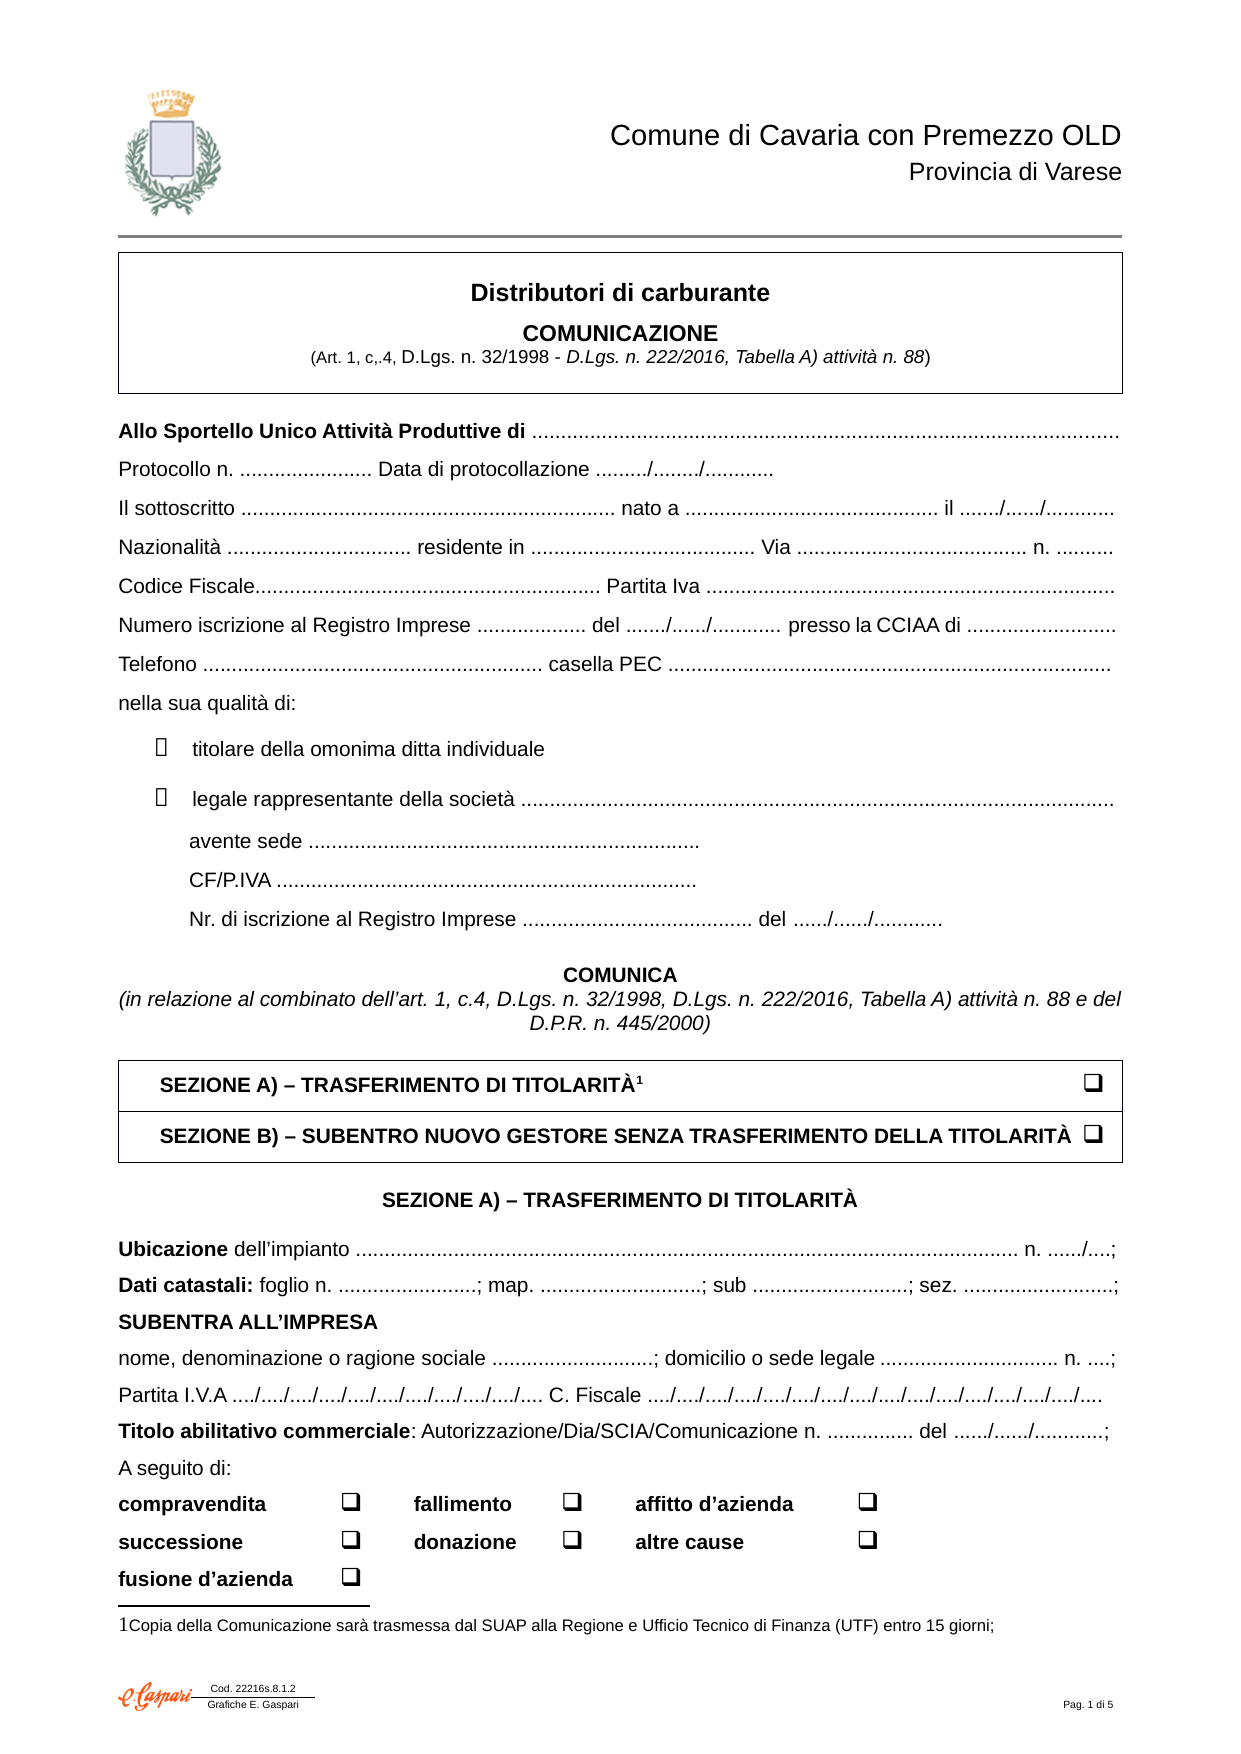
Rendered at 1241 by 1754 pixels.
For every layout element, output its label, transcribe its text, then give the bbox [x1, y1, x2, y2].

text Numero iscrizione al Registro Imprese ................... del ......./....../............ presso la CCIAA di .......................... [118, 613, 1122, 637]
text Titolo abilitativo commerciale: Autorizzazione/Dia/SCIA/Comunicazione n. ............... del ....../....../............; [118, 1419, 1122, 1443]
text (in relazione al combinato dell’art. 1, c.4, D.Lgs. n. 32/1998, D.Lgs. n. 222/2016, Tabella A) attività n. 88 e del D.P.R. n. 445/2000) [118, 987, 1122, 1035]
text nome, denominazione o ragione sociale ............................; domicilio o sede legale ............................... n. ....; [118, 1346, 1122, 1370]
text Comune di Cavaria con Premezzo OLD [118, 118, 1122, 152]
text Codice Fiscale............................................................ Partita Iva ....................................................................... [118, 574, 1122, 598]
table_cell SEZIONE B) – SUBENTRO NUOVO GESTORE SENZA TRASFERIMENTO DELLA TITOLARITÀ  [119, 1112, 1122, 1162]
text  legale rappresentante della società ....................................................................................................... [153, 779, 1122, 813]
text Il sottoscritto ................................................................. nato a ............................................ il ......./....../............ [118, 496, 1122, 520]
text Ubicazione dell’impianto ................................................................................................................... n. ....../....; [118, 1237, 1122, 1261]
table_header Distributori di carburante COMUNICAZIONE (Art. 1, c,.4, D.Lgs. n. 32/1998 - D.Lgs. n. 222/2016, Tabella A) attività n. 88) [119, 253, 1122, 392]
text avente sede .................................................................... [189, 829, 1122, 853]
text Protocollo n. ....................... Data di protocollazione ........./......../............ [118, 457, 1122, 481]
text COMUNICA [118, 963, 1122, 987]
text compravendita  fallimento  affitto d’azienda  [118, 1492, 1122, 1517]
text Nazionalità ................................ residente in ....................................... Via ........................................ n. .......... [118, 535, 1122, 559]
text Telefono ........................................................... casella PEC ............................................................................. [118, 652, 1122, 676]
text SUBENTRA ALL’IMPRESA [118, 1310, 1122, 1334]
text successione  donazione  altre cause  [118, 1529, 1122, 1554]
text A seguito di: [118, 1456, 1122, 1479]
text Dati catastali: foglio n. ........................; map. ............................; sub ...........................; sez. ..........................; [118, 1273, 1122, 1297]
picture [122, 87, 224, 118]
text Allo Sportello Unico Attività Produttive di [118, 418, 1122, 442]
text SEZIONE A) – TRASFERIMENTO DI TITOLARITÀ [118, 1188, 1122, 1212]
text  titolare della omonima ditta individuale [153, 729, 1122, 763]
picture [122, 185, 224, 219]
table_header SEZIONE A) – TRASFERIMENTO DI TITOLARITÀ  [119, 1061, 1122, 1111]
picture [118, 1682, 192, 1711]
picture [122, 152, 224, 157]
text Partita I.V.A ..../..../..../..../..../..../..../..../..../..../.... C. Fiscale ..../..../..../..../..../..../..../..../..../..../..../..../..../..../..../.... [118, 1383, 1122, 1407]
text fusione d’azienda  [118, 1567, 1122, 1592]
text nella sua qualità di: [118, 690, 1122, 714]
text Nr. di iscrizione al Registro Imprese ........................................ del ....../....../............ [189, 907, 1122, 931]
text CF/P.IVA ......................................................................... [189, 868, 1122, 892]
text Provincia di Varese [118, 157, 1122, 185]
